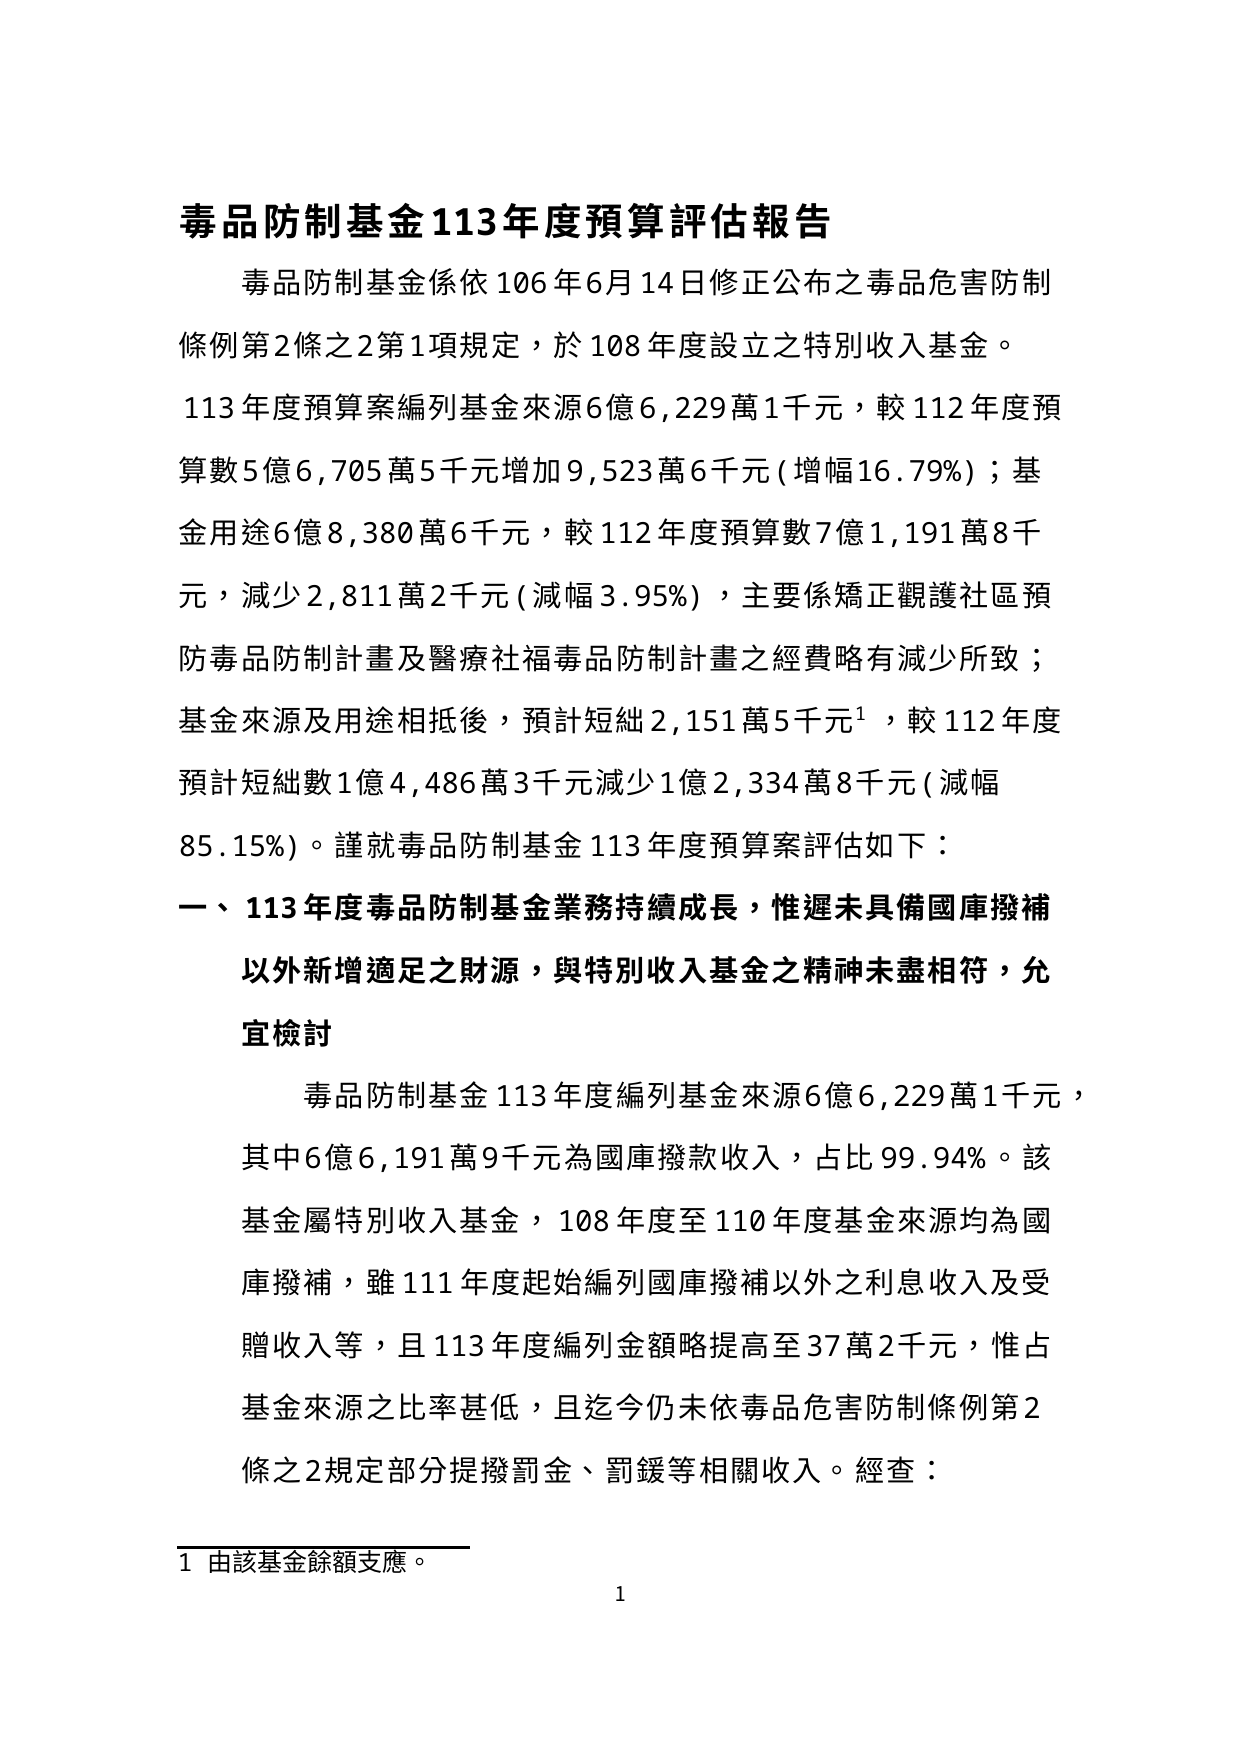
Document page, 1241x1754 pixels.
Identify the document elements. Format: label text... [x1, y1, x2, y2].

text 由該基金餘額支應。 [177, 1548, 1063, 1577]
text 一、113年度毒品防制基金業務持續成長，惟遲未具備國庫撥補以外新增適足之財源，與特別收入基金之精神未盡相符，允宜檢討 [177, 865, 1063, 1052]
text 毒品防制基金係依106年6月14日修正公布之毒品危害防制條例第2條之2第1項規定，於108年度設立之特別收入基金。113年度預算案編列基金來源6億6,229萬1千元，較112年度預算數5億6,705萬5千元增加9,523萬6千元(增幅16.79%)；基金用途6億8,380萬6千元，較112年度預算數7億1,191萬8千元，減少2,811萬2千元(減幅3.95%)，主要係矯正觀護社區預防毒品防制計畫及醫療社福毒品防制計畫之經費略有減少所致；基金來源及用途相抵後，預計短絀2,151萬5千元，較112年度預計短絀數1億4,486萬3千元減少1億2,334萬8千元(減幅85.15%)。謹就毒品防制基金113年度預算案評估如下： [177, 240, 1063, 865]
text 毒品防制基金113年度編列基金來源6億6,229萬1千元，其中6億6,191萬9千元為國庫撥款收入，占比99.94%。該基金屬特別收入基金，108年度至110年度基金來源均為國庫撥補，雖111年度起始編列國庫撥補以外之利息收入及受贈收入等，且113年度編列金額略提高至37萬2千元，惟占基金來源之比率甚低，且迄今仍未依毒品危害防制條例第2條之2規定部分提撥罰金、罰鍰等相關收入。經查： [236, 1052, 1063, 1490]
text 毒品防制基金113年度預算評估報告 [177, 177, 1063, 240]
